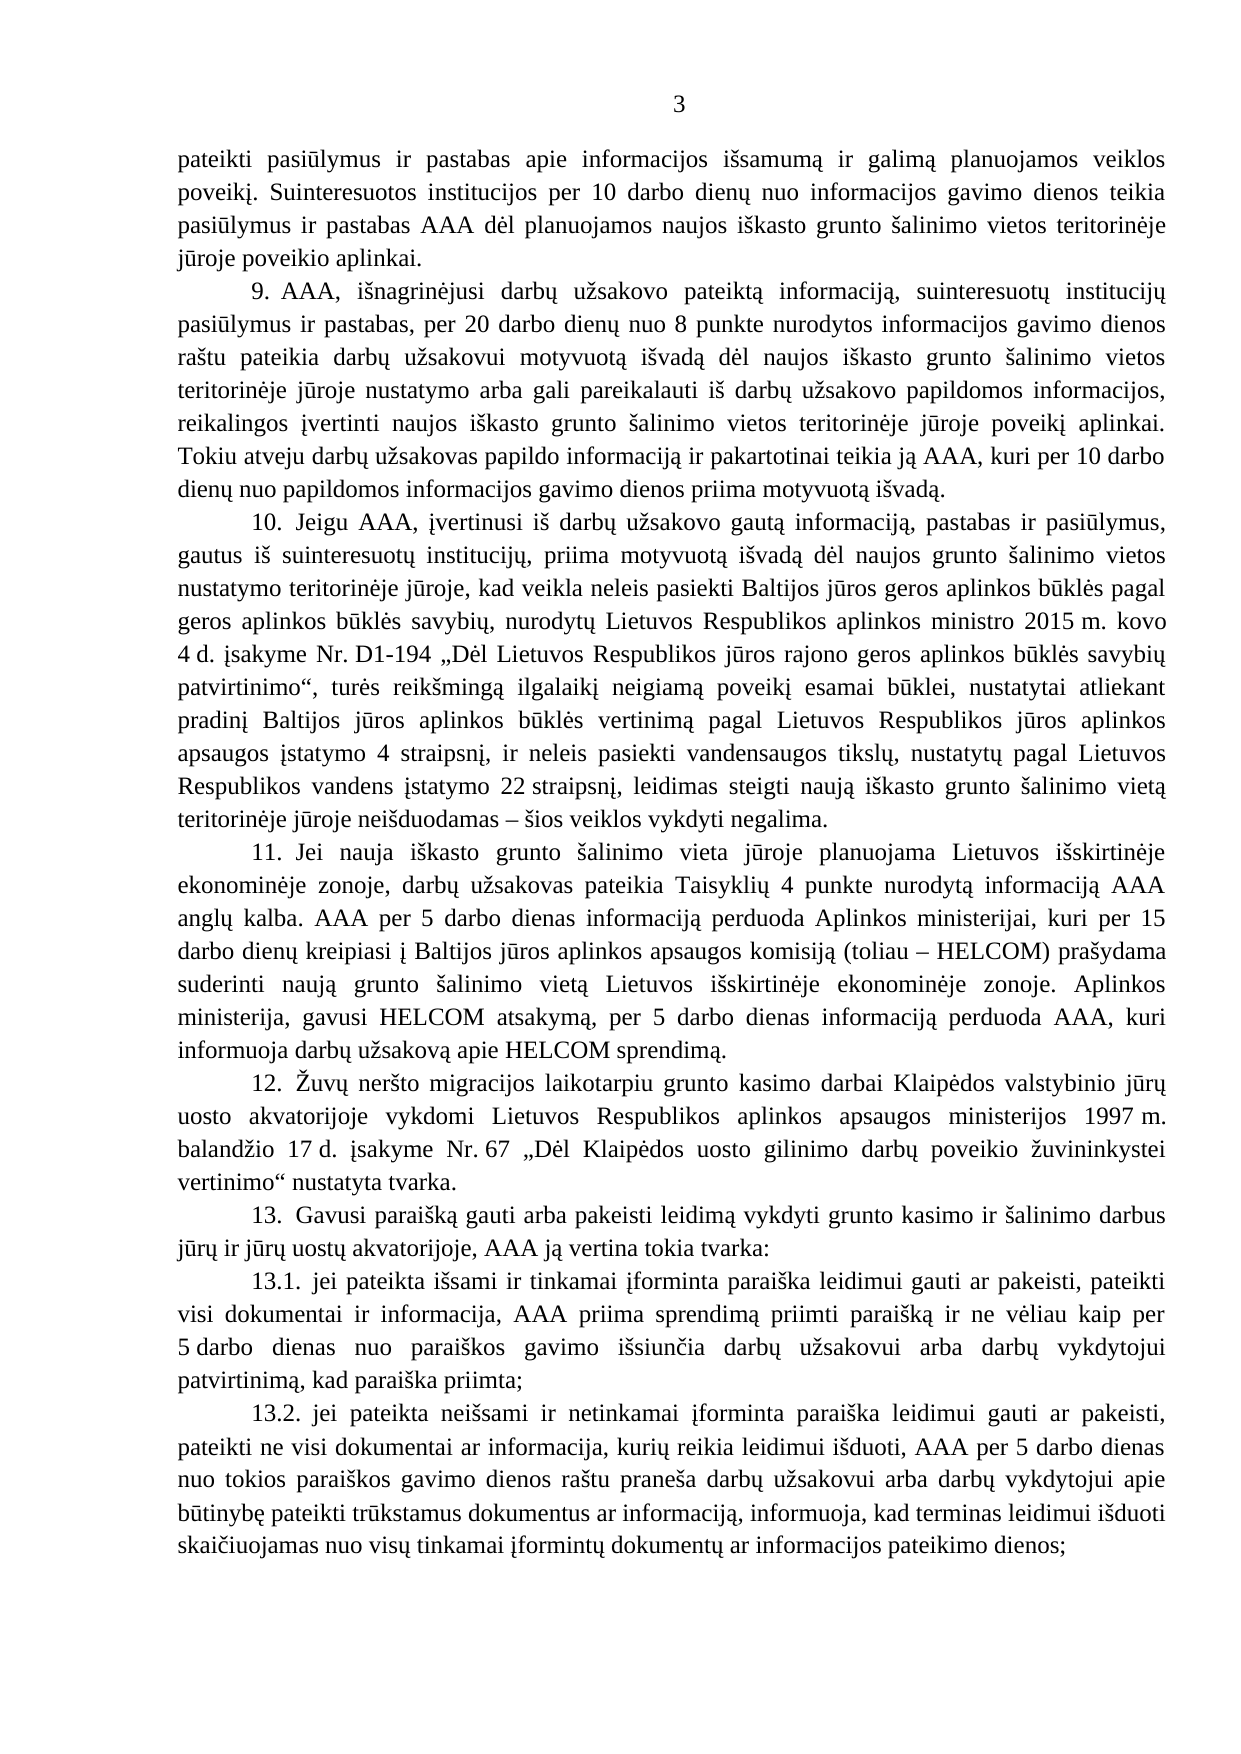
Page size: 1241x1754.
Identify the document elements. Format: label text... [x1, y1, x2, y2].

text 13.1. jei pateikta išsami ir tinkamai įforminta paraiška leidimui gauti ar pakeisti, pateikti visi dokumentai ir informacija, AAA priima sprendimą priimti paraišką ir ne vėliau kaip per 5 darbo dienas nuo paraiškos gavimo išsiunčia darbų užsakovui arba darbų vykdytojui patvirtinimą, kad paraiška priimta; [177, 1266, 1167, 1394]
text 12. Žuvų neršto migracijos laikotarpiu grunto kasimo darbai Klaipėdos valstybinio jūrų uosto akvatorijoje vykdomi Lietuvos Respublikos aplinkos apsaugos ministerijos 1997 m. balandžio 17 d. įsakyme Nr. 67 „Dėl Klaipėdos uosto gilinimo darbų poveikio žuvininkystei vertinimo“ nustatyta tvarka. [177, 1068, 1167, 1196]
text 9. AAA, išnagrinėjusi darbų užsakovo pateiktą informaciją, suinteresuotų institucijų pasiūlymus ir pastabas, per 20 darbo dienų nuo 8 punkte nurodytos informacijos gavimo dienos raštu pateikia darbų užsakovui motyvuotą išvadą dėl naujos iškasto grunto šalinimo vietos teritorinėje jūroje nustatymo arba gali pareikalauti iš darbų užsakovo papildomos informacijos, reikalingos įvertinti naujos iškasto grunto šalinimo vietos teritorinėje jūroje poveikį aplinkai. Tokiu atveju darbų užsakovas papildo informaciją ir pakartotinai teikia ją AAA, kuri per 10 darbo dienų nuo papildomos informacijos gavimo dienos priima motyvuotą išvadą. [177, 276, 1167, 503]
text 10. Jeigu AAA, įvertinusi iš darbų užsakovo gautą informaciją, pastabas ir pasiūlymus, gautus iš suinteresuotų institucijų, priima motyvuotą išvadą dėl naujos grunto šalinimo vietos nustatymo teritorinėje jūroje, kad veikla neleis pasiekti Baltijos jūros geros aplinkos būklės pagal geros aplinkos būklės savybių, nurodytų Lietuvos Respublikos aplinkos ministro 2015 m. kovo 4 d. įsakyme Nr. D1-194 „Dėl Lietuvos Respublikos jūros rajono geros aplinkos būklės savybių patvirtinimo“, turės reikšmingą ilgalaikį neigiamą poveikį esamai būklei, nustatytai atliekant pradinį Baltijos jūros aplinkos būklės vertinimą pagal Lietuvos Respublikos jūros aplinkos apsaugos įstatymo 4 straipsnį, ir neleis pasiekti vandensaugos tikslų, nustatytų pagal Lietuvos Respublikos vandens įstatymo 22 straipsnį, leidimas steigti naują iškasto grunto šalinimo vietą teritorinėje jūroje neišduodamas – šios veiklos vykdyti negalima. [177, 507, 1167, 833]
text pateikti pasiūlymus ir pastabas apie informacijos išsamumą ir galimą planuojamos veiklos poveikį. Suinteresuotos institucijos per 10 darbo dienų nuo informacijos gavimo dienos teikia pasiūlymus ir pastabas AAA dėl planuojamos naujos iškasto grunto šalinimo vietos teritorinėje jūroje poveikio aplinkai. [177, 144, 1167, 272]
text 11. Jei nauja iškasto grunto šalinimo vieta jūroje planuojama Lietuvos išskirtinėje ekonominėje zonoje, darbų užsakovas pateikia Taisyklių 4 punkte nurodytą informaciją AAA anglų kalba. AAA per 5 darbo dienas informaciją perduoda Aplinkos ministerijai, kuri per 15 darbo dienų kreipiasi į Baltijos jūros aplinkos apsaugos komisiją (toliau – HELCOM) prašydama suderinti naują grunto šalinimo vietą Lietuvos išskirtinėje ekonominėje zonoje. Aplinkos ministerija, gavusi HELCOM atsakymą, per 5 darbo dienas informaciją perduoda AAA, kuri informuoja darbų užsakovą apie HELCOM sprendimą. [177, 837, 1167, 1064]
text 13.2. jei pateikta neišsami ir netinkamai įforminta paraiška leidimui gauti ar pakeisti, pateikti ne visi dokumentai ar informacija, kurių reikia leidimui išduoti, AAA per 5 darbo dienas nuo tokios paraiškos gavimo dienos raštu praneša darbų užsakovui arba darbų vykdytojui apie būtinybę pateikti trūkstamus dokumentus ar informaciją, informuoja, kad terminas leidimui išduoti skaičiuojamas nuo visų tinkamai įformintų dokumentų ar informacijos pateikimo dienos; [177, 1398, 1167, 1559]
text 13. Gavusi paraišką gauti arba pakeisti leidimą vykdyti grunto kasimo ir šalinimo darbus jūrų ir jūrų uostų akvatorijoje, AAA ją vertina tokia tvarka: [177, 1200, 1167, 1262]
